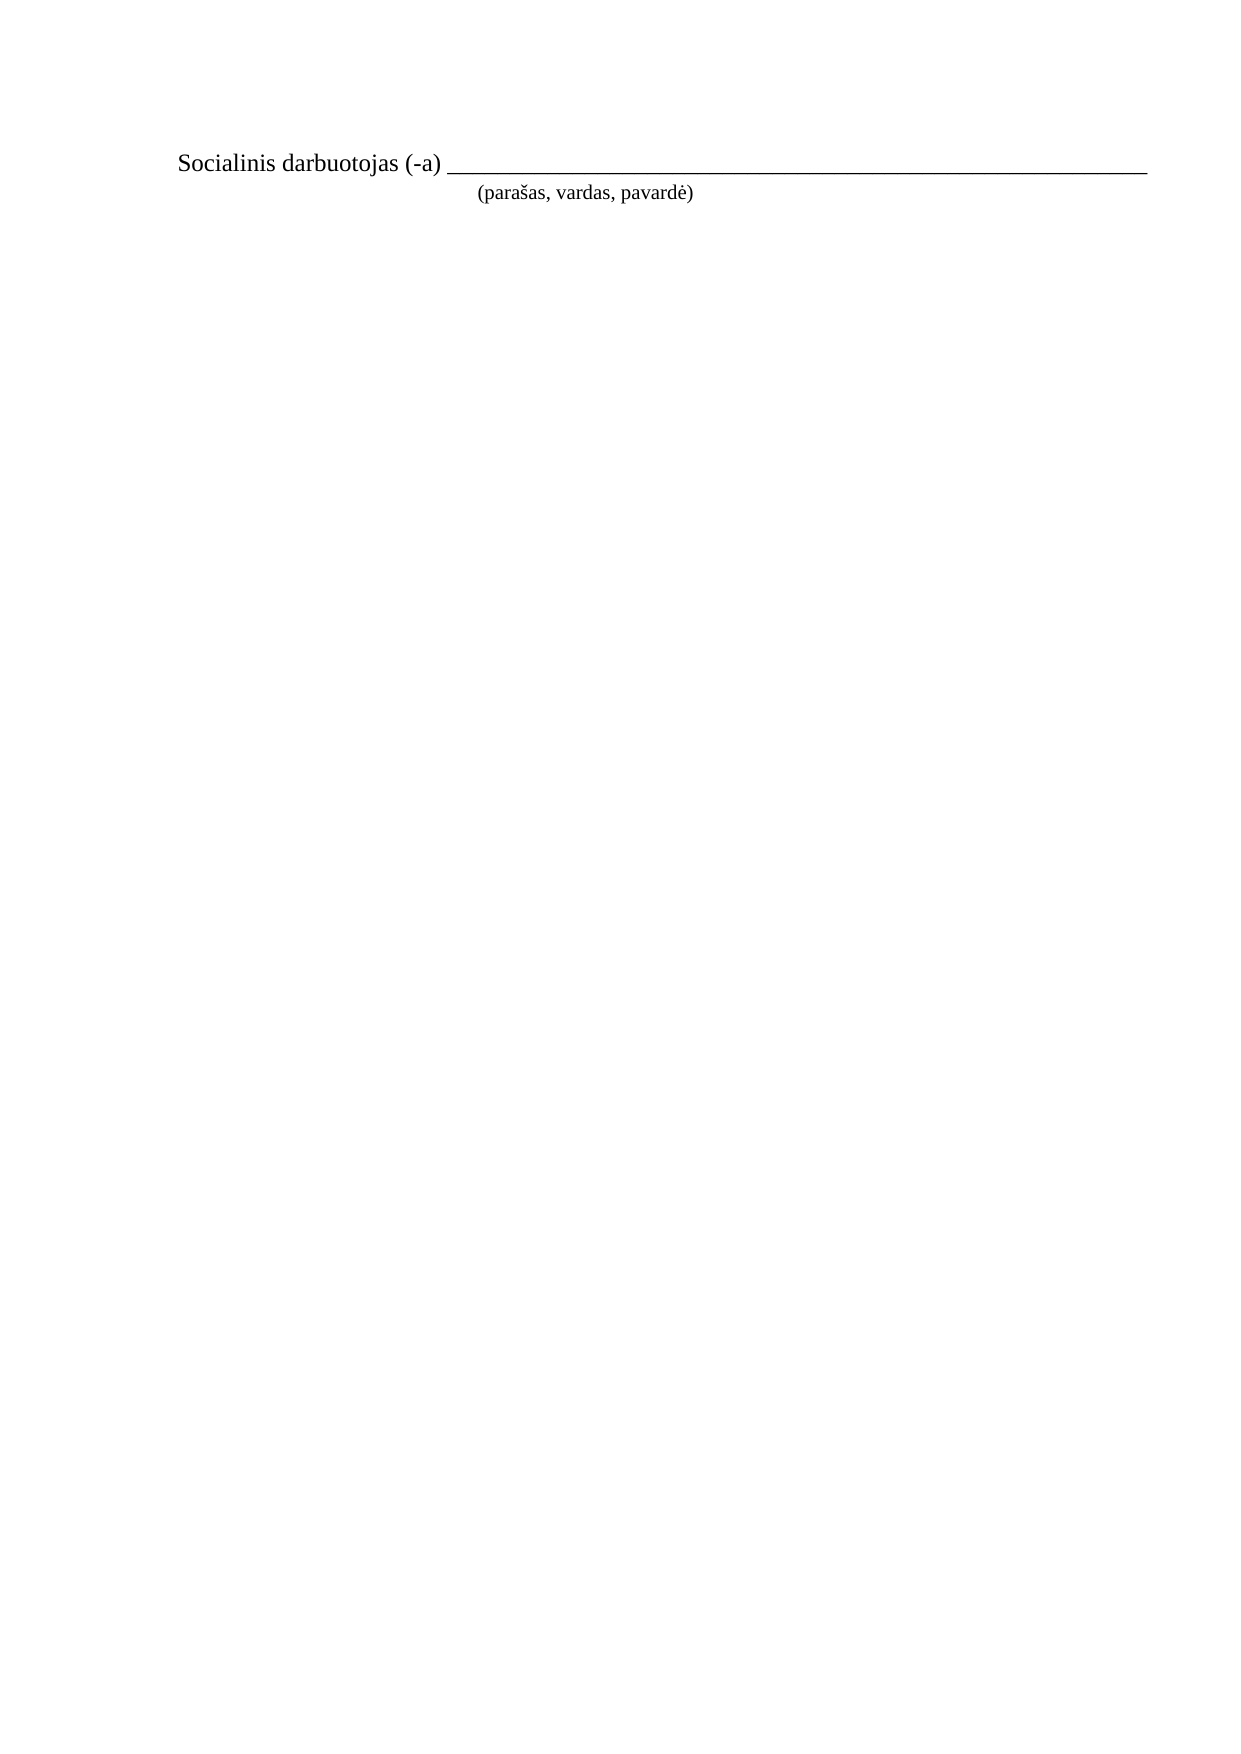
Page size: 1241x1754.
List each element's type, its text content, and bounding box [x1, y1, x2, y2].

text Socialinis darbuotojas (-a) ________________________________________________________ (parašas, vardas, pavardė) [177, 148, 1169, 205]
